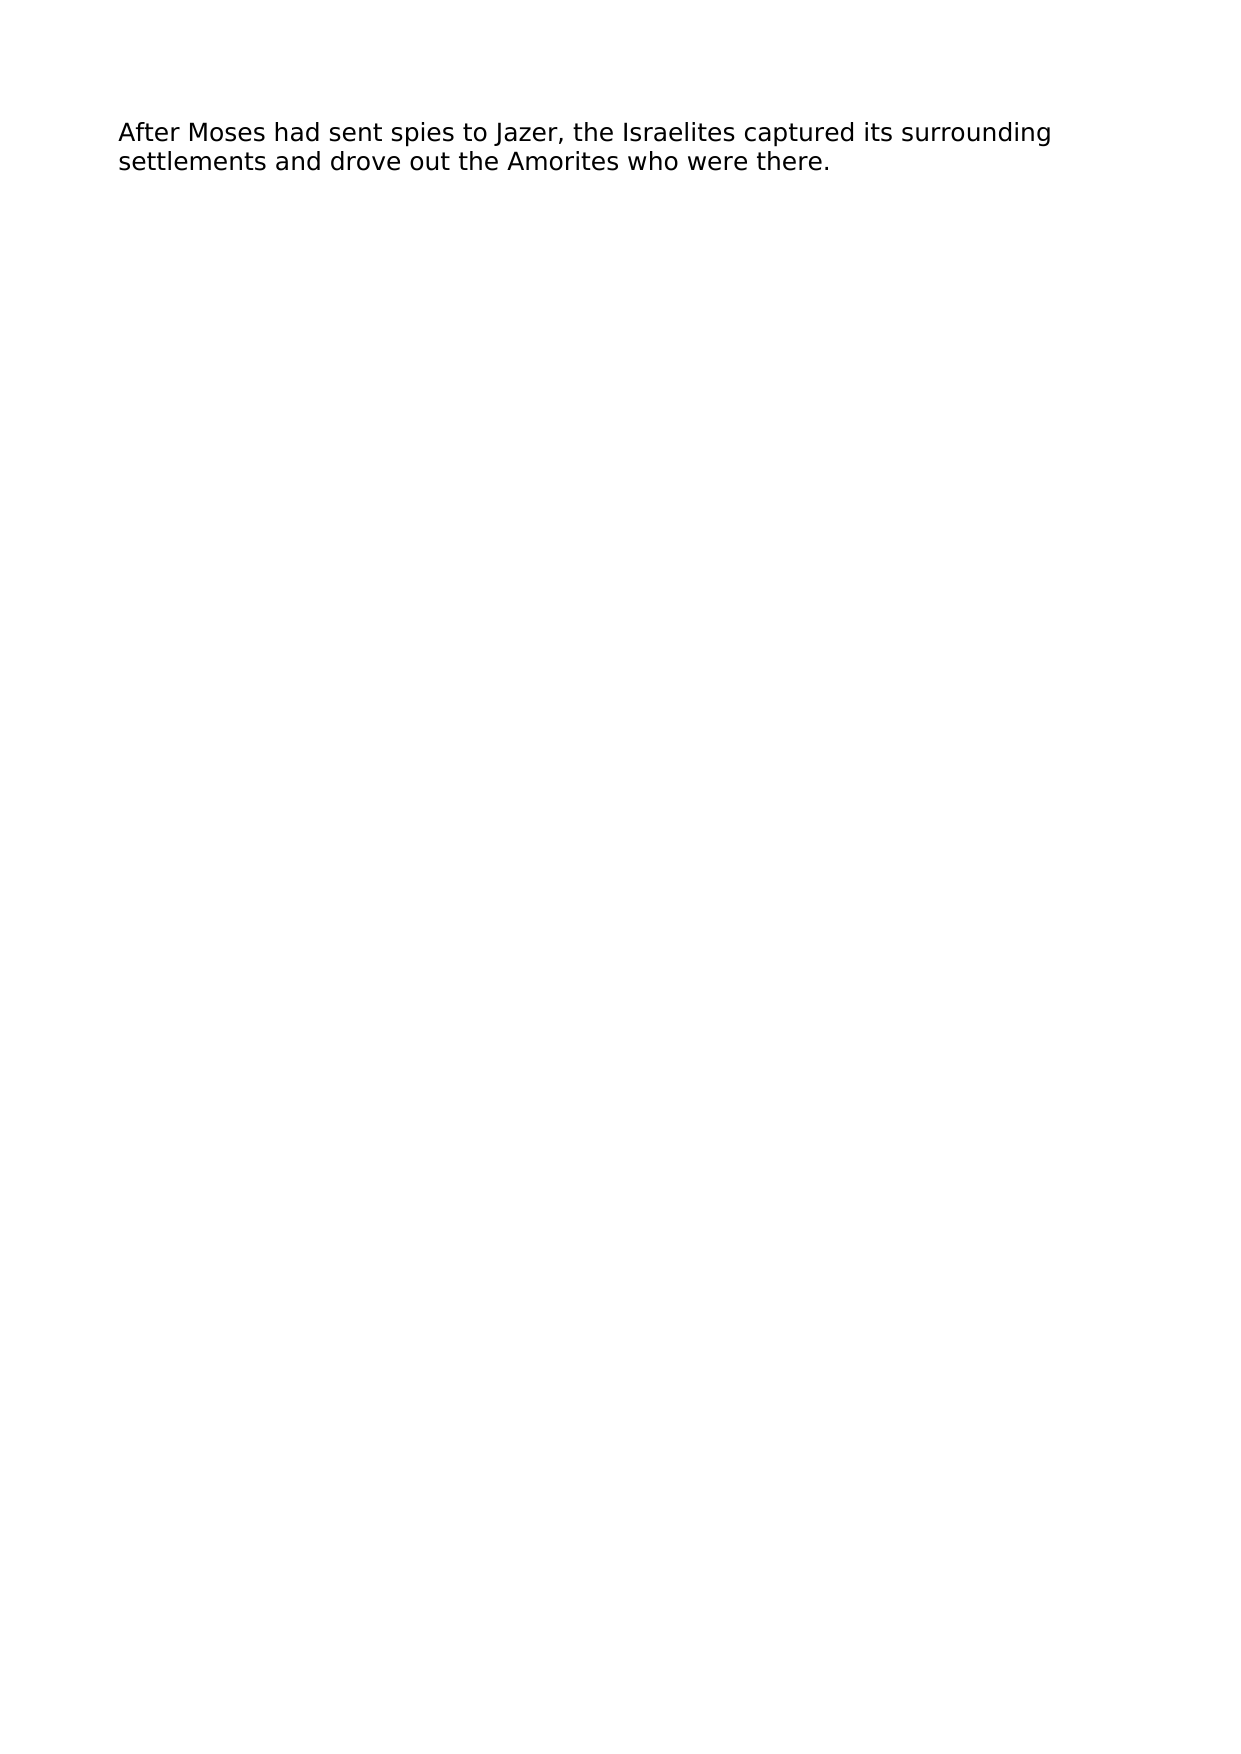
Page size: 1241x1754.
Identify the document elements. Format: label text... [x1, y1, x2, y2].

text After Moses had sent spies to Jazer, the Israelites captured its surrounding settlements and drove out the Amorites who were there. [118, 118, 1122, 176]
